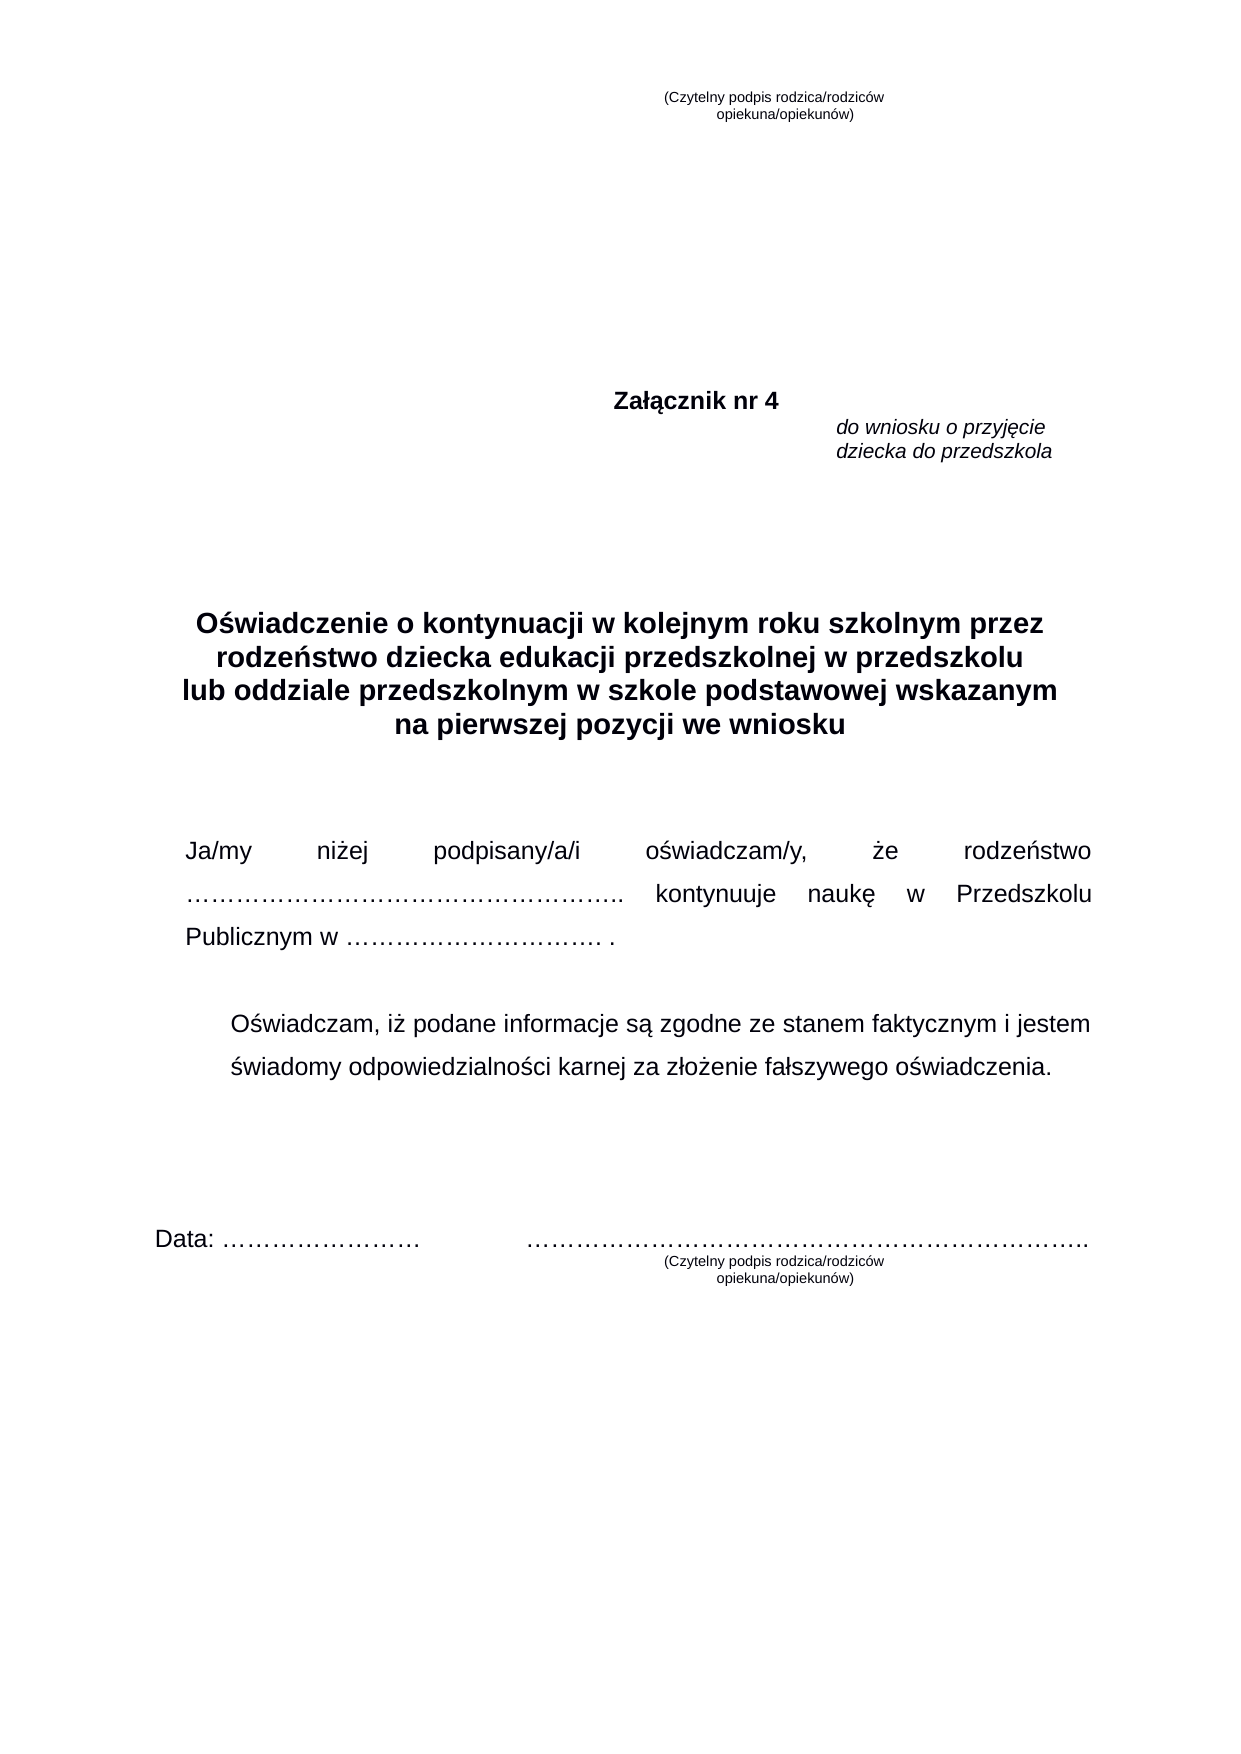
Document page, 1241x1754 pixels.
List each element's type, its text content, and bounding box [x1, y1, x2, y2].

text Data: …………………… ………………………………………………………….. [148, 1224, 1093, 1253]
text (Czytelny podpis rodzica/rodziców [590, 89, 1093, 105]
text Oświadczenie o kontynuacji w kolejnym roku szkolnym przez rodzeństwo dziecka edukacji przedszkolnej w przedszkolu [148, 606, 1093, 673]
text opiekuna/opiekunów) [590, 105, 1093, 122]
text lub oddziale przedszkolnym w szkole podstawowej wskazanym [148, 673, 1093, 707]
text dziecka do przedszkola [738, 438, 1093, 462]
text opiekuna/opiekunów) [590, 1270, 1093, 1287]
text (Czytelny podpis rodzica/rodziców [590, 1253, 1093, 1270]
text Oświadczam, iż podane informacje są zgodne ze stanem faktycznym i jestem świadomy odpowiedzialności karnej za złożenie fałszywego oświadczenia. [230, 1009, 1093, 1081]
text Ja/my niżej podpisany/a/i oświadczam/y, że rodzeństwo …………………………………………….. kontynuuje naukę w Przedszkolu Publicznym w …………………………. . [185, 836, 1093, 951]
text na pierwszej pozycji we wniosku [148, 707, 1093, 740]
text do wniosku o przyjęcie [664, 414, 1093, 438]
text Załącznik nr 4 [516, 357, 1093, 414]
